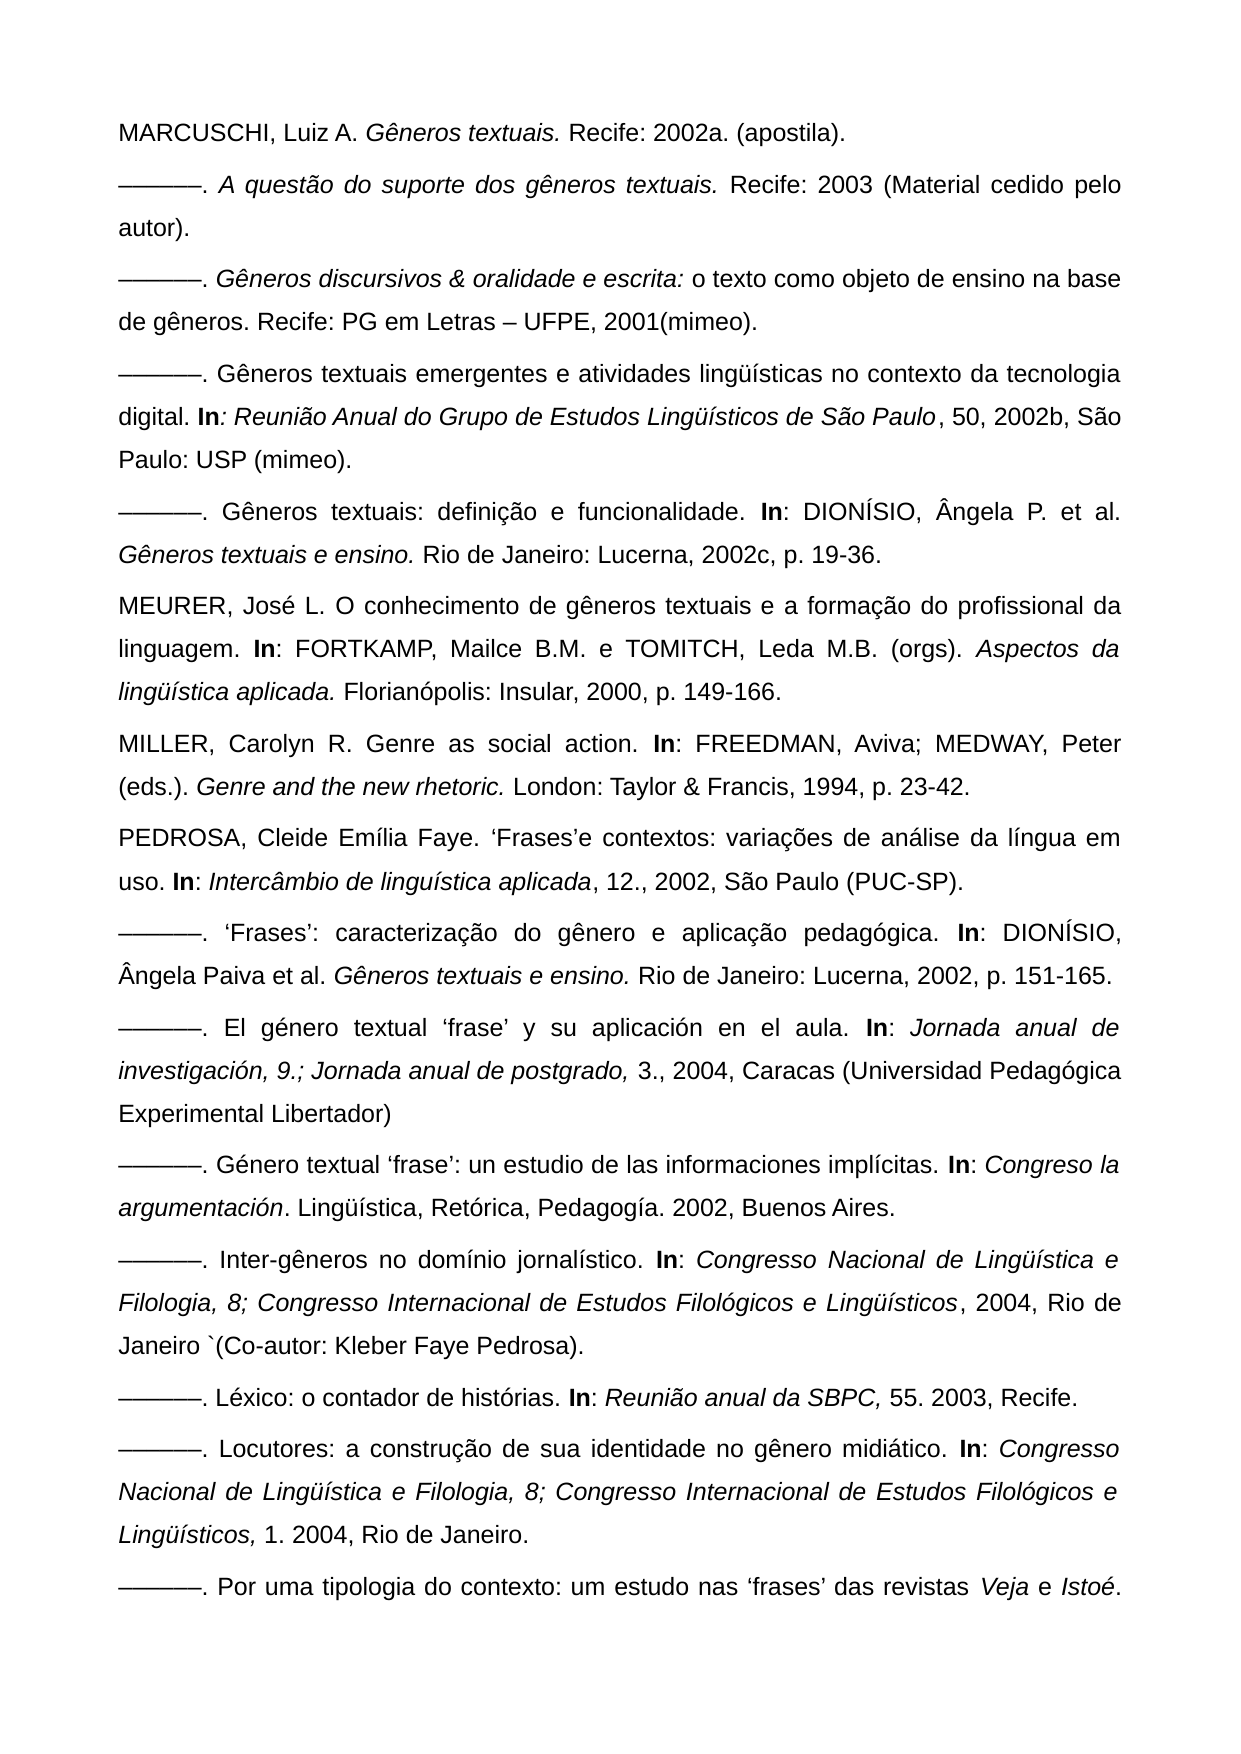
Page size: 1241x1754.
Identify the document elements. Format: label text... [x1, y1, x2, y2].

text ––––––. Locutores: a construção de sua identidade no gênero midiático. In: Congresso Nacional de Lingüística e Filologia, 8; Congresso Internacional de Estudos Filológicos e Lingüísticos, 1. 2004, Rio de Janeiro. [118, 1434, 1122, 1549]
text PEDROSA, Cleide Emília Faye. ‘Frases’e contextos: variações de análise da língua em uso. In: Intercâmbio de linguística aplicada, 12., 2002, São Paulo (PUC-SP). [118, 823, 1122, 895]
text ––––––. ‘Frases’: caracterização do gênero e aplicação pedagógica. In: DIONÍSIO, Ângela Paiva et al. Gêneros textuais e ensino. Rio de Janeiro: Lucerna, 2002, p. 151-165. [118, 918, 1122, 990]
text ––––––. Inter-gêneros no domínio jornalístico. In: Congresso Nacional de Lingüística e Filologia, 8; Congresso Internacional de Estudos Filológicos e Lingüísticos, 2004, Rio de Janeiro `(Co-autor: Kleber Faye Pedrosa). [118, 1245, 1122, 1360]
text MARCUSCHI, Luiz A. Gêneros textuais. Recife: 2002a. (apostila). [118, 118, 1122, 147]
text ––––––. A questão do suporte dos gêneros textuais. Recife: 2003 (Material cedido pelo autor). [118, 169, 1122, 241]
text ––––––. Género textual ‘frase’: un estudio de las informaciones implícitas. In: Congreso la argumentación. Lingüística, Retórica, Pedagogía. 2002, Buenos Aires. [118, 1150, 1122, 1222]
text MILLER, Carolyn R. Genre as social action. In: FREEDMAN, Aviva; MEDWAY, Peter (eds.). Genre and the new rhetoric. London: Taylor & Francis, 1994, p. 23-42. [118, 729, 1122, 801]
text ––––––. Gêneros textuais emergentes e atividades lingüísticas no contexto da tecnologia digital. In: Reunião Anual do Grupo de Estudos Lingüísticos de São Paulo, 50, 2002b, São Paulo: USP (mimeo). [118, 359, 1122, 474]
text ––––––. Léxico: o contador de histórias. In: Reunião anual da SBPC, 55. 2003, Recife. [118, 1382, 1122, 1411]
text ––––––. El género textual ‘frase’ y su aplicación en el aula. In: Jornada anual de investigación, 9.; Jornada anual de postgrado, 3., 2004, Caracas (Universidad Pedagógica Experimental Libertador) [118, 1012, 1122, 1127]
text ––––––. Gêneros discursivos & oralidade e escrita: o texto como objeto de ensino na base de gêneros. Recife: PG em Letras – UFPE, 2001(mimeo). [118, 264, 1122, 336]
text MEURER, José L. O conhecimento de gêneros textuais e a formação do profissional da linguagem. In: FORTKAMP, Mailce B.M. e TOMITCH, Leda M.B. (orgs). Aspectos da lingüística aplicada. Florianópolis: Insular, 2000, p. 149-166. [118, 591, 1122, 706]
text ––––––. Por uma tipologia do contexto: um estudo nas ‘frases’ das revistas Veja e Istoé. [118, 1572, 1122, 1600]
text ––––––. Gêneros textuais: definição e funcionalidade. In: DIONÍSIO, Ângela P. et al. Gêneros textuais e ensino. Rio de Janeiro: Lucerna, 2002c, p. 19-36. [118, 496, 1122, 568]
